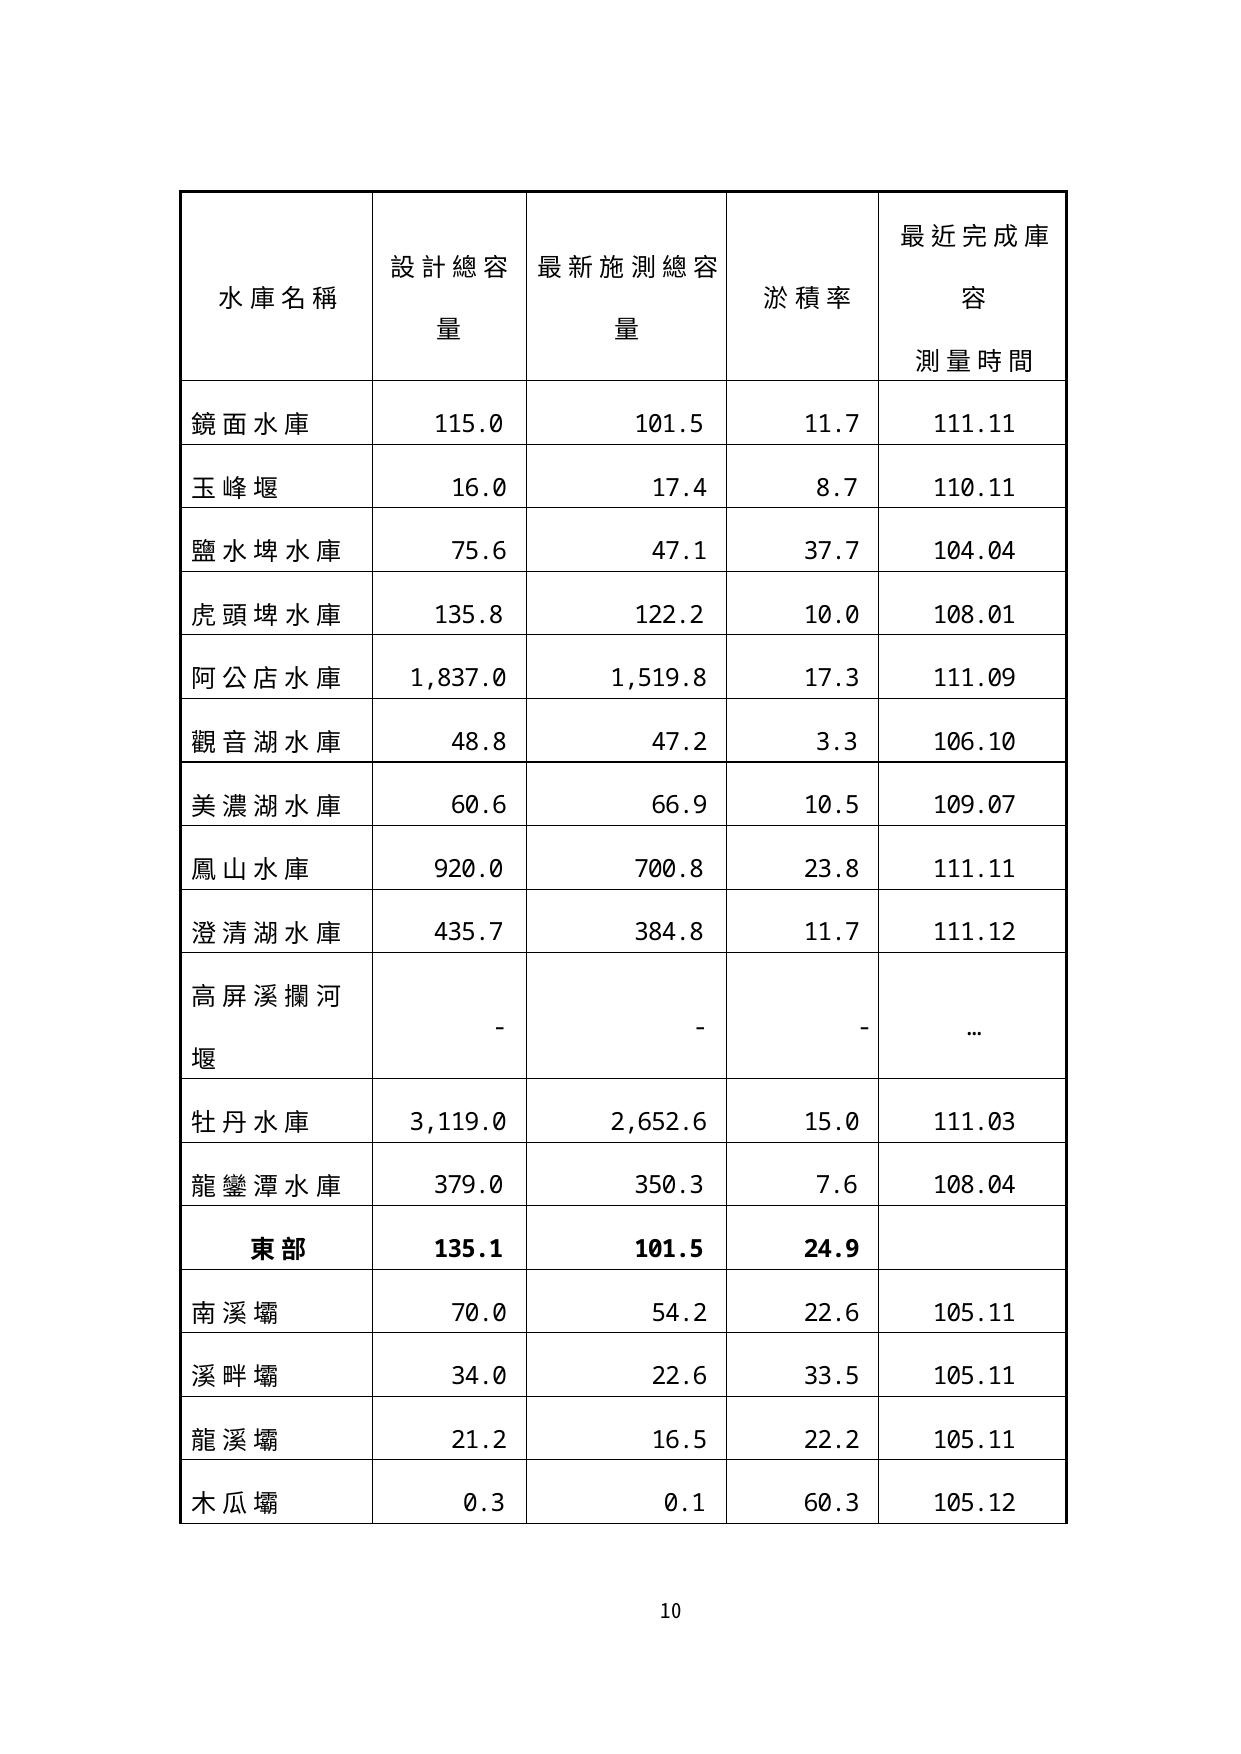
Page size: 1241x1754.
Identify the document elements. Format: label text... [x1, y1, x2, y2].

table_cell 111.11 [879, 826, 1065, 888]
table_cell 1,837.0 [373, 635, 526, 698]
table_cell 1,519.8 [527, 635, 726, 698]
table_cell 105.12 [879, 1460, 1065, 1523]
table_cell 111.09 [879, 635, 1065, 698]
table_cell 16.0 [373, 445, 526, 507]
table_cell 105.11 [879, 1270, 1065, 1332]
table_cell 111.12 [879, 890, 1065, 952]
table_header 水庫名稱 [182, 193, 372, 380]
table_cell 鳳山水庫 [182, 826, 372, 888]
table_cell 384.8 [527, 890, 726, 952]
table_cell - [527, 953, 726, 1078]
table_cell 700.8 [527, 826, 726, 888]
table_cell 105.11 [879, 1333, 1065, 1396]
table_cell 135.1 [373, 1206, 526, 1269]
table_header 淤積率 [727, 193, 878, 380]
table_cell 澄清湖水庫 [182, 890, 372, 952]
table_cell 70.0 [373, 1270, 526, 1332]
table_cell 溪畔壩 [182, 1333, 372, 1396]
table_cell 22.2 [727, 1397, 878, 1459]
table_cell 23.8 [727, 826, 878, 888]
table_cell 17.3 [727, 635, 878, 698]
table_cell 8.7 [727, 445, 878, 507]
table_cell 108.01 [879, 572, 1065, 634]
table_cell 鹽水埤水庫 [182, 508, 372, 571]
table_cell 南溪壩 [182, 1270, 372, 1332]
table_cell 111.11 [879, 381, 1065, 444]
table_cell 龍鑾潭水庫 [182, 1143, 372, 1205]
table_cell 109.07 [879, 763, 1065, 825]
table_cell 東部 [182, 1206, 372, 1269]
table_cell 101.5 [527, 1206, 726, 1269]
table_cell 16.5 [527, 1397, 726, 1459]
table_cell 435.7 [373, 890, 526, 952]
table_header 最新施測總容量 [527, 193, 726, 380]
table_cell 106.10 [879, 699, 1065, 761]
table_cell 33.5 [727, 1333, 878, 1396]
table_cell … [879, 953, 1065, 1078]
table_cell 350.3 [527, 1143, 726, 1205]
table_cell 920.0 [373, 826, 526, 888]
table_cell 60.6 [373, 763, 526, 825]
table_cell - [727, 953, 878, 1078]
table_cell 54.2 [527, 1270, 726, 1332]
table_cell 108.04 [879, 1143, 1065, 1205]
table_cell 10.5 [727, 763, 878, 825]
table_cell 11.7 [727, 890, 878, 952]
table_cell 22.6 [527, 1333, 726, 1396]
table_header 設計總容量 [373, 193, 526, 380]
table_header 最近完成庫容 測量時間 [879, 193, 1065, 380]
table_cell 22.6 [727, 1270, 878, 1332]
table_cell 115.0 [373, 381, 526, 444]
table_cell 觀音湖水庫 [182, 699, 372, 761]
table_cell 122.2 [527, 572, 726, 634]
table_cell 玉峰堰 [182, 445, 372, 507]
table_cell 木瓜壩 [182, 1460, 372, 1523]
table_cell - [373, 953, 526, 1078]
table_cell 66.9 [527, 763, 726, 825]
table_cell 60.3 [727, 1460, 878, 1523]
table_cell 111.03 [879, 1079, 1065, 1142]
table_cell 47.1 [527, 508, 726, 571]
table_cell 105.11 [879, 1397, 1065, 1459]
table_cell 75.6 [373, 508, 526, 571]
table_cell 虎頭埤水庫 [182, 572, 372, 634]
table_cell 37.7 [727, 508, 878, 571]
table_cell 阿公店水庫 [182, 635, 372, 698]
table_cell 48.8 [373, 699, 526, 761]
table_cell 3.3 [727, 699, 878, 761]
table_cell 11.7 [727, 381, 878, 444]
table_cell 鏡面水庫 [182, 381, 372, 444]
table_cell 34.0 [373, 1333, 526, 1396]
table_cell 3,119.0 [373, 1079, 526, 1142]
table_cell [879, 1206, 1065, 1269]
table_cell 110.11 [879, 445, 1065, 507]
table_cell 379.0 [373, 1143, 526, 1205]
table_cell 24.9 [727, 1206, 878, 1269]
table_cell 15.0 [727, 1079, 878, 1142]
table_cell 104.04 [879, 508, 1065, 571]
table_cell 高屏溪攔河堰 [182, 953, 372, 1078]
table_cell 101.5 [527, 381, 726, 444]
table_cell 7.6 [727, 1143, 878, 1205]
table_cell 0.1 [527, 1460, 726, 1523]
table_cell 10.0 [727, 572, 878, 634]
table_cell 47.2 [527, 699, 726, 761]
table_cell 135.8 [373, 572, 526, 634]
table_cell 龍溪壩 [182, 1397, 372, 1459]
table_cell 美濃湖水庫 [182, 763, 372, 825]
table_cell 21.2 [373, 1397, 526, 1459]
table_cell 2,652.6 [527, 1079, 726, 1142]
table_cell 牡丹水庫 [182, 1079, 372, 1142]
table_cell 17.4 [527, 445, 726, 507]
table_cell 0.3 [373, 1460, 526, 1523]
